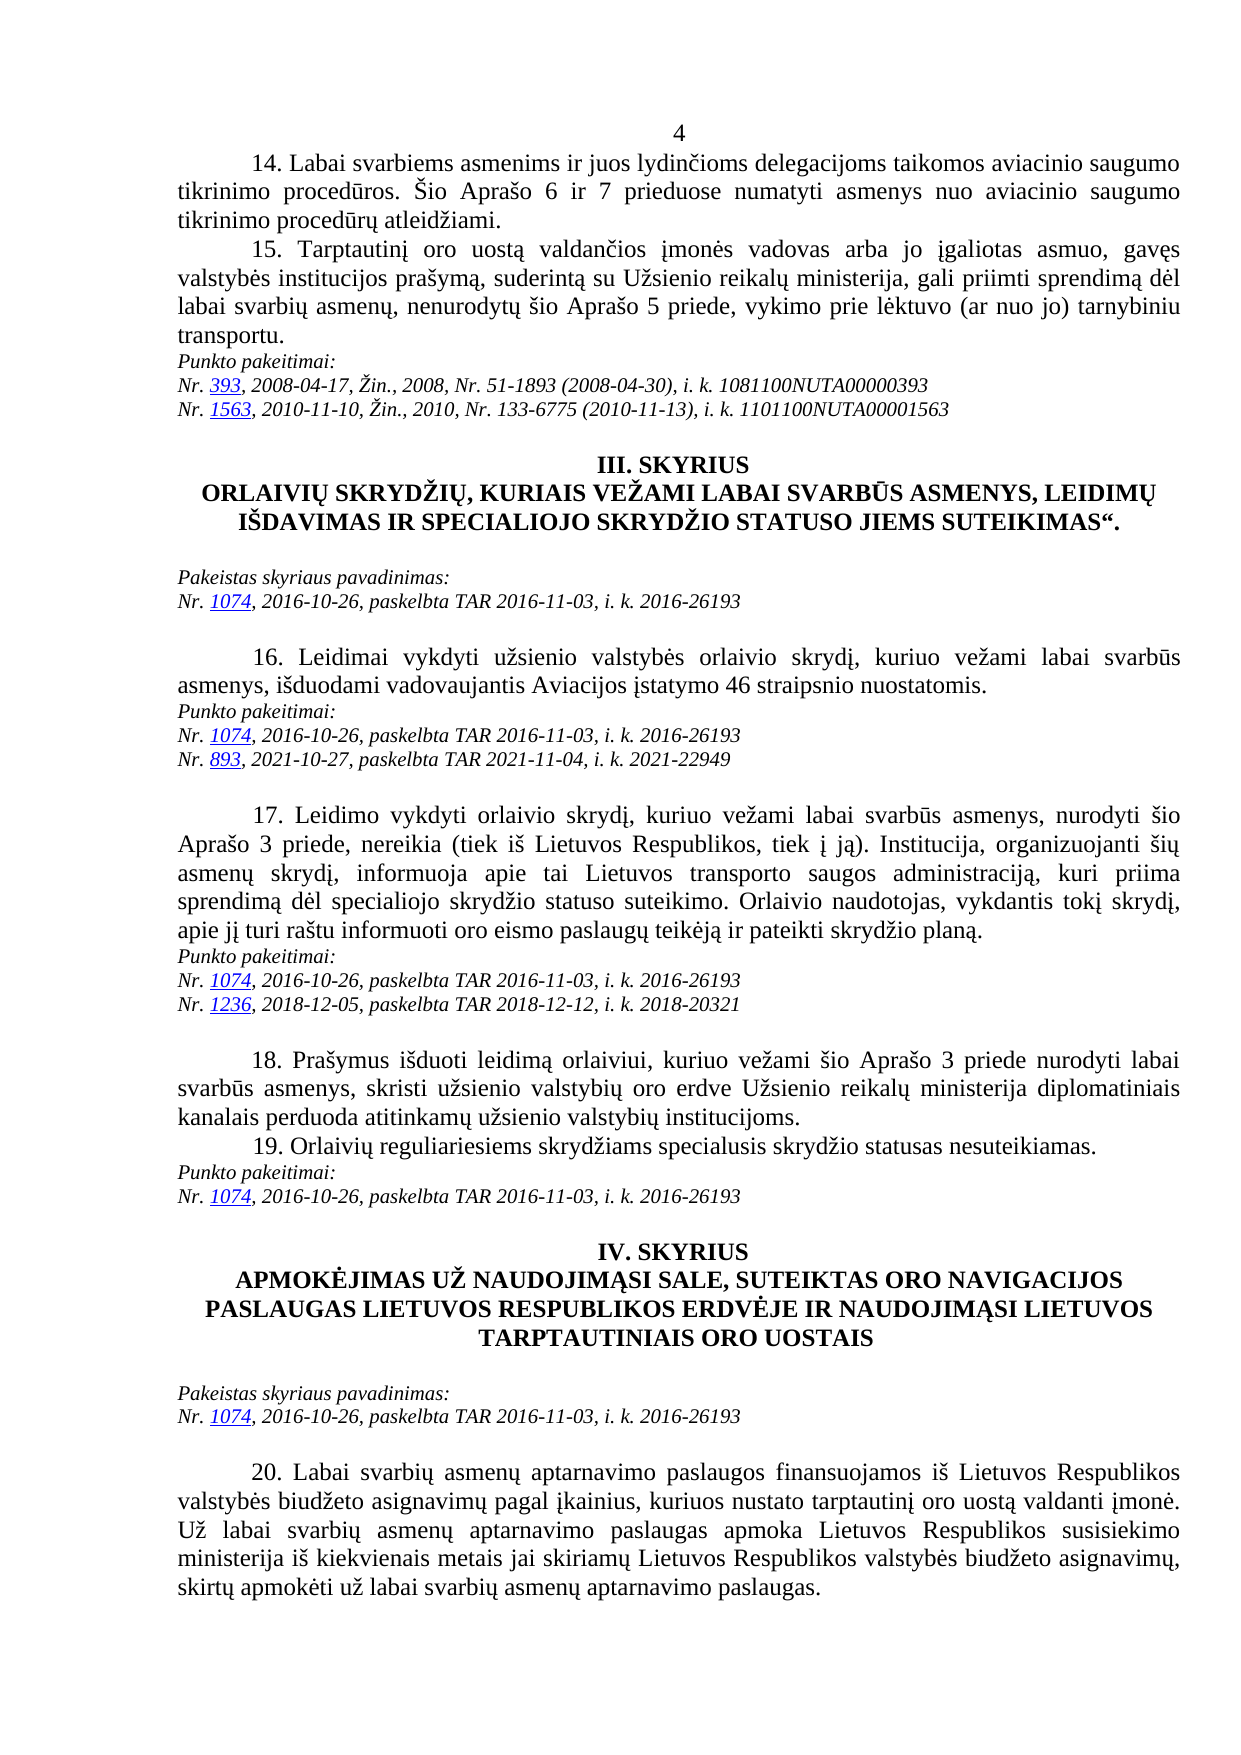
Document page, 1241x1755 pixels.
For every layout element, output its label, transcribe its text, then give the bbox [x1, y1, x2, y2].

text Nr. 1074, 2016-10-26, paskelbta TAR 2016-11-03, i. k. 2016-26193 [177, 723, 1181, 747]
text Punkto pakeitimai: [177, 944, 1181, 968]
text Pakeistas skyriaus pavadinimas: [177, 565, 1181, 589]
text Nr. 1074, 2016-10-26, paskelbta TAR 2016-11-03, i. k. 2016-26193 [177, 1184, 1181, 1208]
text Nr. 1074, 2016-10-26, paskelbta TAR 2016-11-03, i. k. 2016-26193 [177, 968, 1181, 992]
text Nr. 1563, 2010-11-10, Žin., 2010, Nr. 133-6775 (2010-11-13), i. k. 1101100NUTA00001563 [177, 397, 1181, 421]
text 18. Prašymus išduoti leidimą orlaiviui, kuriuo vežami šio Aprašo 3 priede nurodyti labai svarbūs asmenys, skristi užsienio valstybių oro erdve Užsienio reikalų ministerija diplomatiniais kanalais perduoda atitinkamų užsienio valstybių institucijoms. [177, 1045, 1181, 1131]
text 20. Labai svarbių asmenų aptarnavimo paslaugos finansuojamos iš Lietuvos Respublikos valstybės biudžeto asignavimų pagal įkainius, kuriuos nustato tarptautinį oro uostą valdanti įmonė. Už labai svarbių asmenų aptarnavimo paslaugas apmoka Lietuvos Respublikos susisiekimo ministerija iš kiekvienais metais jai skiriamų Lietuvos Respublikos valstybės biudžeto asignavimų, skirtų apmokėti už labai svarbių asmenų aptarnavimo paslaugas. [177, 1457, 1181, 1601]
text Punkto pakeitimai: [177, 349, 1181, 373]
text Nr. 393, 2008-04-17, Žin., 2008, Nr. 51-1893 (2008-04-30), i. k. 1081100NUTA00000393 [177, 373, 1181, 397]
text 15. Tarptautinį oro uostą valdančios įmonės vadovas arba jo įgaliotas asmuo, gavęs valstybės institucijos prašymą, suderintą su Užsienio reikalų ministerija, gali priimti sprendimą dėl labai svarbių asmenų, nenurodytų šio Aprašo 5 priede, vykimo prie lėktuvo (ar nuo jo) tarnybiniu transportu. [177, 234, 1181, 349]
text Punkto pakeitimai: [177, 1160, 1181, 1184]
text IV. SKYRIUS APMOKĖJIMAS UŽ NAUDOJIMĄSI SALE, SUTEIKTAS ORO NAVIGACIJOS PASLAUGAS LIETUVOS RESPUBLIKOS ERDVĖJE IR NAUDOJIMĄSI LIETUVOS TARPTAUTINIAIS ORO UOSTAIS [177, 1237, 1181, 1352]
text Nr. 893, 2021-10-27, paskelbta TAR 2021-11-04, i. k. 2021-22949 [177, 747, 1181, 771]
text 14. Labai svarbiems asmenims ir juos lydinčioms delegacijoms taikomos aviacinio saugumo tikrinimo procedūros. Šio Aprašo 6 ir 7 prieduose numatyti asmenys nuo aviacinio saugumo tikrinimo procedūrų atleidžiami. [177, 148, 1181, 234]
text III. SKYRIUS ORLAIVIŲ SKRYDŽIŲ, KURIAIS VEŽAMI LABAI SVARBŪS ASMENYS, LEIDIMŲ IŠDAVIMAS IR SPECIALIOJO SKRYDŽIO STATUSO JIEMS SUTEIKIMAS“. [177, 450, 1181, 536]
text 16. Leidimai vykdyti užsienio valstybės orlaivio skrydį, kuriuo vežami labai svarbūs asmenys, išduodami vadovaujantis Aviacijos įstatymo 46 straipsnio nuostatomis. [177, 642, 1181, 699]
text Nr. 1074, 2016-10-26, paskelbta TAR 2016-11-03, i. k. 2016-26193 [177, 1404, 1181, 1428]
text Nr. 1074, 2016-10-26, paskelbta TAR 2016-11-03, i. k. 2016-26193 [177, 589, 1181, 613]
text 17. Leidimo vykdyti orlaivio skrydį, kuriuo vežami labai svarbūs asmenys, nurodyti šio Aprašo 3 priede, nereikia (tiek iš Lietuvos Respublikos, tiek į ją). Institucija, organizuojanti šių asmenų skrydį, informuoja apie tai Lietuvos transporto saugos administraciją, kuri priima sprendimą dėl specialiojo skrydžio statuso suteikimo. Orlaivio naudotojas, vykdantis tokį skrydį, apie jį turi raštu informuoti oro eismo paslaugų teikėją ir pateikti skrydžio planą. [177, 800, 1181, 944]
text Pakeistas skyriaus pavadinimas: [177, 1380, 1181, 1404]
text 19. Orlaivių reguliariesiems skrydžiams specialusis skrydžio statusas nesuteikiamas. [177, 1131, 1181, 1160]
text Punkto pakeitimai: [177, 699, 1181, 723]
text Nr. 1236, 2018-12-05, paskelbta TAR 2018-12-12, i. k. 2018-20321 [177, 992, 1181, 1016]
